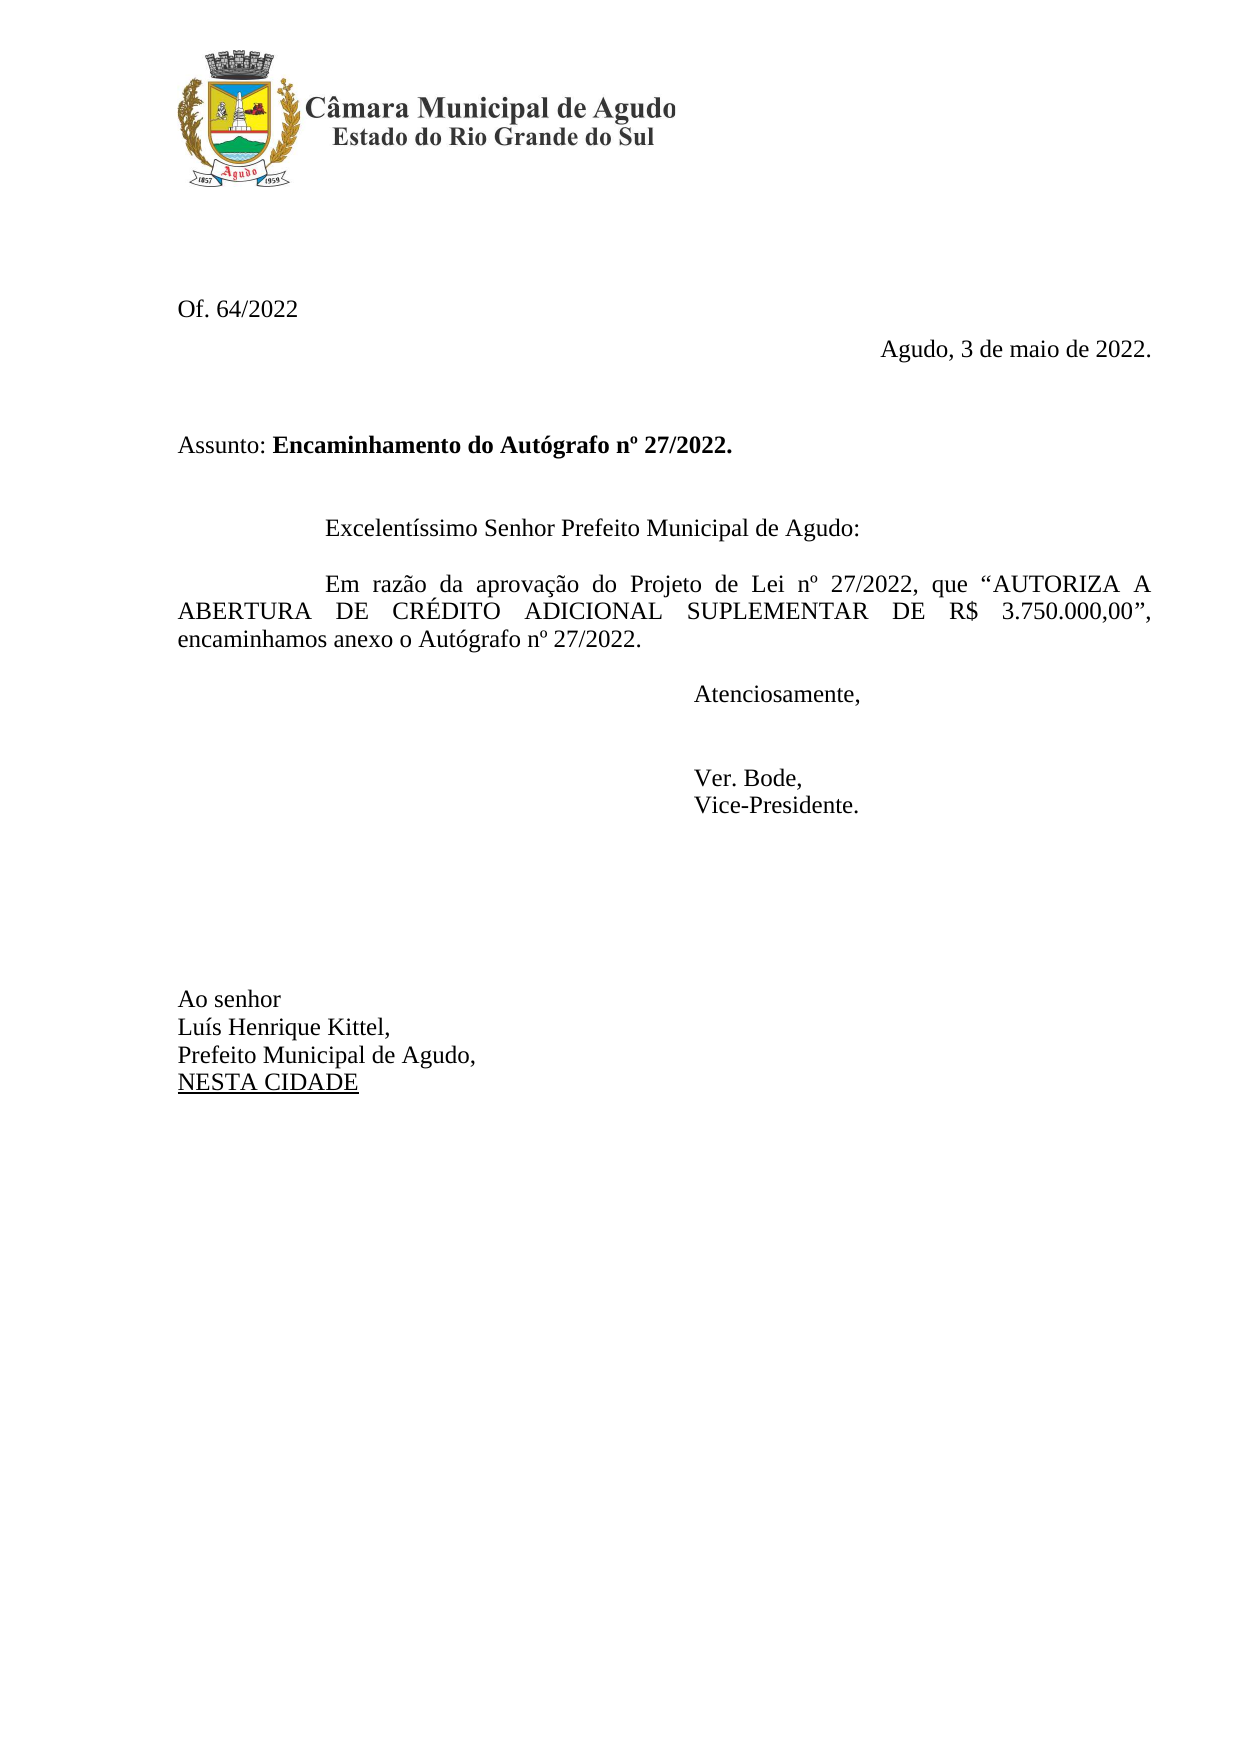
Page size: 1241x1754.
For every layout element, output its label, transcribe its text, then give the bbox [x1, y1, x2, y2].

text Prefeito Municipal de Agudo, [177, 1041, 1152, 1068]
text Of. 64/2022 [177, 295, 1152, 323]
text Luís Henrique Kittel, [177, 1013, 1152, 1041]
text Ao senhor [177, 985, 1152, 1013]
text Ver. Bode, [546, 764, 1152, 791]
picture [177, 50, 676, 187]
text Vice-Presidente. [546, 791, 1152, 819]
text Excelentíssimo Senhor Prefeito Municipal de Agudo: [177, 514, 1152, 542]
text Atenciosamente, [546, 681, 1152, 708]
text Agudo, 3 de maio de 2022. [177, 336, 1152, 363]
text Assunto: Encaminhamento do Autógrafo nº 27/2022. [177, 431, 1152, 459]
text NESTA CIDADE [177, 1068, 1152, 1096]
text Em razão da aprovação do Projeto de Lei nº 27/2022, que “AUTORIZA A ABERTURA DE CRÉDITO ADICIONAL SUPLEMENTAR DE R$ 3.750.000,00”, encaminhamos anexo o Autógrafo nº 27/2022. [177, 570, 1152, 653]
